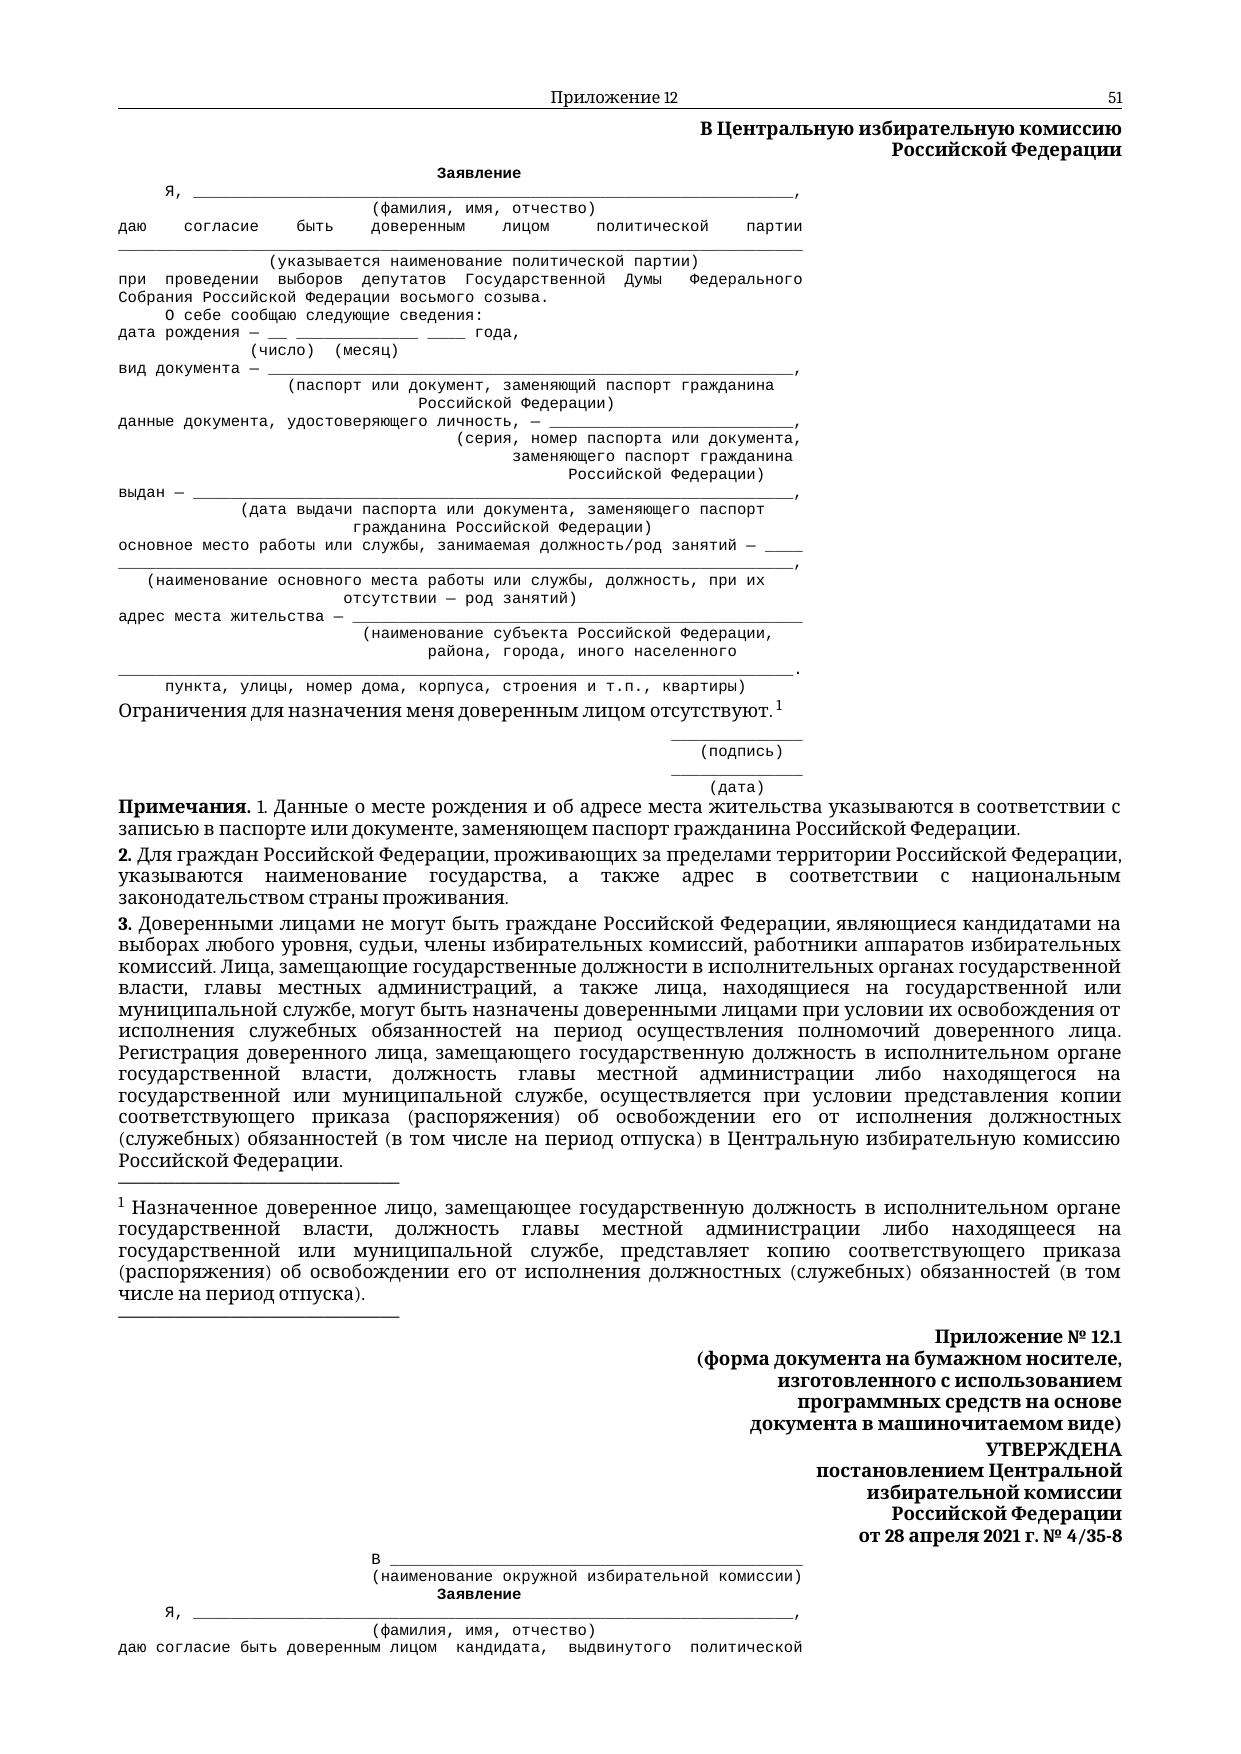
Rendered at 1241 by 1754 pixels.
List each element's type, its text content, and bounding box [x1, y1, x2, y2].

text Российской Федерации) [118, 396, 1122, 413]
text (число) (месяц) [118, 342, 1122, 360]
text Я, ________________________________________________________________, [118, 1604, 1122, 1622]
text данные документа, удостоверяющего личность, — __________________________, [118, 413, 1122, 431]
text ────────────────────────────── [118, 1309, 1122, 1327]
text Заявление [118, 165, 1122, 183]
text (фамилия, имя, отчество) [118, 201, 1122, 218]
text пункта, улицы, номер дома, корпуса, строения и т.п., квартиры) [118, 679, 1122, 697]
text адрес места жительства — ________________________________________________ [118, 608, 1122, 626]
text В Центральную избирательную комиссию Российской Федерации [118, 118, 1122, 161]
text (указывается наименование политической партии) [118, 254, 1122, 272]
text заменяющего паспорт гражданина [118, 449, 1122, 466]
text 3. Доверенными лицами не могут быть граждане Российской Федерации, являющиеся кандидатами на выборах любого уровня, судьи, члены избирательных комиссий, работники аппаратов избирательных комиссий. Лица, замещающие государственные должности в исполнительных органах государственной власти, главы местных администраций, а также лица, находящиеся на государственной или муниципальной службе, могут быть назначены доверенными лицами при условии их освобождения от исполнения служебных обязанностей на период осуществления полномочий доверенного лица. Регистрация доверенного лица, замещающего государственную должность в исполнительном органе государственной власти, должность главы местной администрации либо находящегося на государственной или муниципальной службе, осуществляется при условии представления копии соответствующего приказа (распоряжения) об освобождении его от исполнения должностных (служебных) обязанностей (в том числе на период отпуска) в Центральную избирательную комиссию Российской Федерации. [118, 913, 1122, 1172]
text (серия, номер паспорта или документа, [118, 431, 1122, 449]
text основное место работы или службы, занимаемая должность/род занятий — ____ [118, 537, 1122, 555]
text О себе сообщаю следующие сведения: [118, 307, 1122, 325]
text даю согласие быть доверенным лицом кандидата, выдвинутого политической [118, 1639, 1122, 1657]
text (дата выдачи паспорта или документа, заменяющего паспорт [118, 502, 1122, 519]
text УТВЕРЖДЕНА постановлением Центральной избирательной комиссии Российской Федерации от 28 апреля 2021 г. № 4/35-8 [118, 1439, 1122, 1547]
text Примечания. 1. Данные о месте рождения и об адресе места жительства указываются в соответствии с записью в паспорте или документе, заменяющем паспорт гражданина Российской Федерации. [118, 797, 1122, 840]
text Заявление [118, 1586, 1122, 1604]
text Ограничения для назначения меня доверенным лицом отсутствуют. 1 [118, 697, 1122, 722]
text дата рождения — __ _____________ ____ года, [118, 325, 1122, 342]
text _________________________________________________________________________ [118, 236, 1122, 254]
text выдан — ________________________________________________________________, [118, 484, 1122, 502]
text (наименование субъекта Российской Федерации, [118, 626, 1122, 643]
text отсутствии — род занятий) [118, 590, 1122, 608]
text ────────────────────────────── [118, 1176, 1122, 1194]
text Собрания Российской Федерации восьмого созыва. [118, 289, 1122, 307]
text (подпись) [118, 744, 1122, 761]
text 1 Назначенное доверенное лицо, замещающее государственную должность в исполнительном органе государственной власти, должность главы местной администрации либо находящееся на государственной или муниципальной службе, представляет копию соответствующего приказа (распоряжения) об освобождении его от исполнения должностных (служебных) обязанностей (в том числе на период отпуска). [118, 1194, 1122, 1305]
text Я, ________________________________________________________________, [118, 183, 1122, 201]
text даю согласие быть доверенным лицом политической партии [118, 218, 1122, 236]
text ________________________________________________________________________. [118, 661, 1122, 679]
text Приложение № 12.1 (форма документа на бумажном носителе, изготовленного с использованием программных средств на основе документа в машиночитаемом виде) [118, 1327, 1122, 1435]
text (наименование окружной избирательной комиссии) [118, 1569, 1122, 1586]
text 2. Для граждан Российской Федерации, проживающих за пределами территории Российской Федерации, указываются наименование государства, а также адрес в соответствии с национальным законодательством страны проживания. [118, 844, 1122, 909]
text (наименование основного места работы или службы, должность, при их [118, 573, 1122, 590]
text В ____________________________________________ [118, 1551, 1122, 1569]
text района, города, иного населенного [118, 643, 1122, 661]
text ______________ [118, 726, 1122, 744]
text ______________ [118, 761, 1122, 779]
text ________________________________________________________________________, [118, 555, 1122, 573]
text Российской Федерации) [118, 466, 1122, 484]
text гражданина Российской Федерации) [118, 519, 1122, 537]
text (дата) [118, 779, 1122, 797]
text при проведении выборов депутатов Государственной Думы Федерального [118, 272, 1122, 289]
text вид документа — ________________________________________________________, [118, 360, 1122, 378]
text (паспорт или документ, заменяющий паспорт гражданина [118, 378, 1122, 396]
text (фамилия, имя, отчество) [118, 1622, 1122, 1639]
